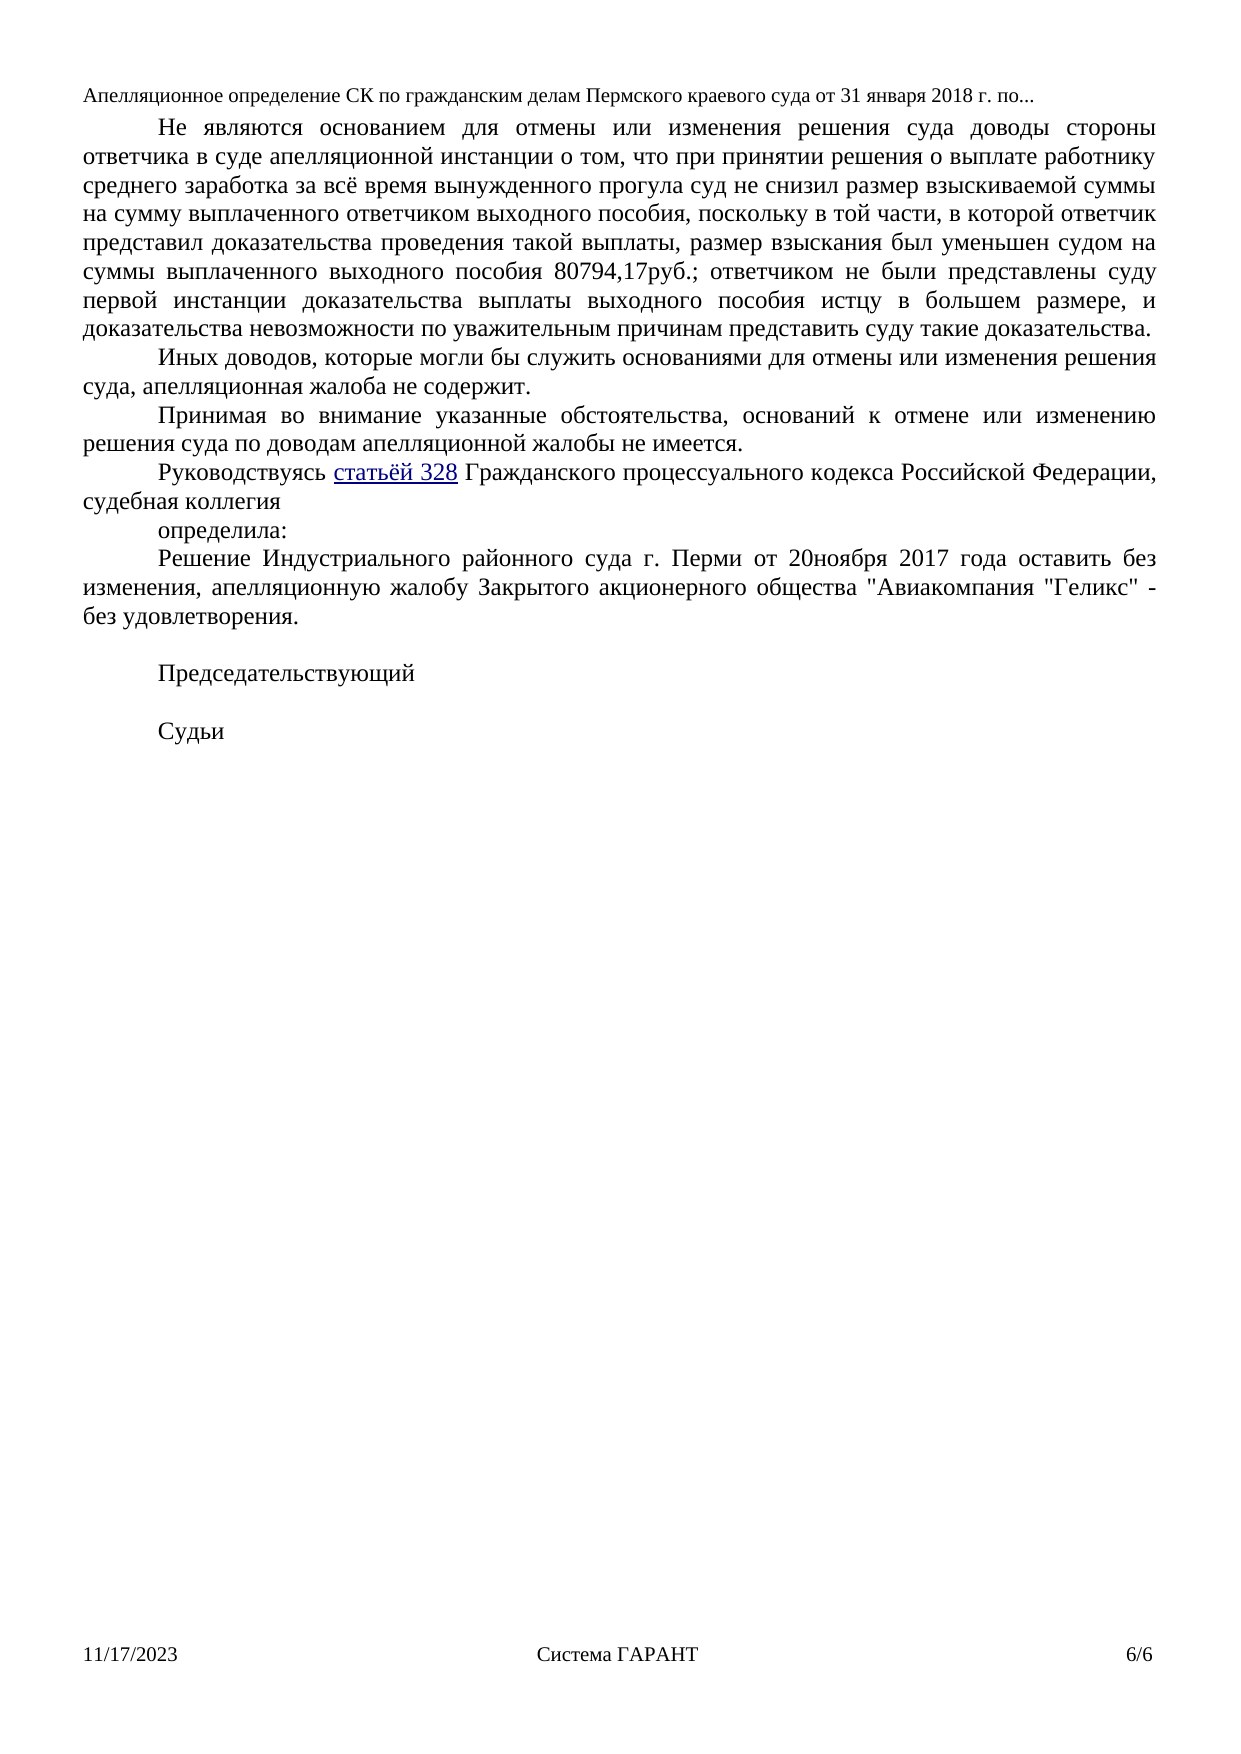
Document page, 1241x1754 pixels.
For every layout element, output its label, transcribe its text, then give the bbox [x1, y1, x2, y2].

text определила: [83, 515, 1157, 543]
text Не являются основанием для отмены или изменения решения суда доводы стороны ответчика в суде апелляционной инстанции о том, что при принятии решения о выплате работнику среднего заработка за всё время вынужденного прогула суд не снизил размер взыскиваемой суммы на сумму выплаченного ответчиком выходного пособия, поскольку в той части, в которой ответчик представил доказательства проведения такой выплаты, размер взыскания был уменьшен судом на суммы выплаченного выходного пособия 80794,17руб.; ответчиком не были представлены суду первой инстанции доказательства выплаты выходного пособия истцу в большем размере, и доказательства невозможности по уважительным причинам представить суду такие доказательства. [83, 112, 1157, 342]
text Решение Индустриального районного суда г. Перми от 20ноября 2017 года оставить без изменения, апелляционную жалобу Закрытого акционерного общества "Авиакомпания "Геликс" - без удовлетворения. [83, 543, 1157, 630]
text Принимая во внимание указанные обстоятельства, оснований к отмене или изменению решения суда по доводам апелляционной жалобы не имеется. [83, 400, 1157, 457]
text Иных доводов, которые могли бы служить основаниями для отмены или изменения решения суда, апелляционная жалоба не содержит. [83, 342, 1157, 400]
text Судьи [83, 716, 1157, 745]
text Руководствуясь статьёй 328 Гражданского процессуального кодекса Российской Федерации, судебная коллегия [83, 457, 1157, 515]
text Председательствующий [83, 658, 1157, 687]
